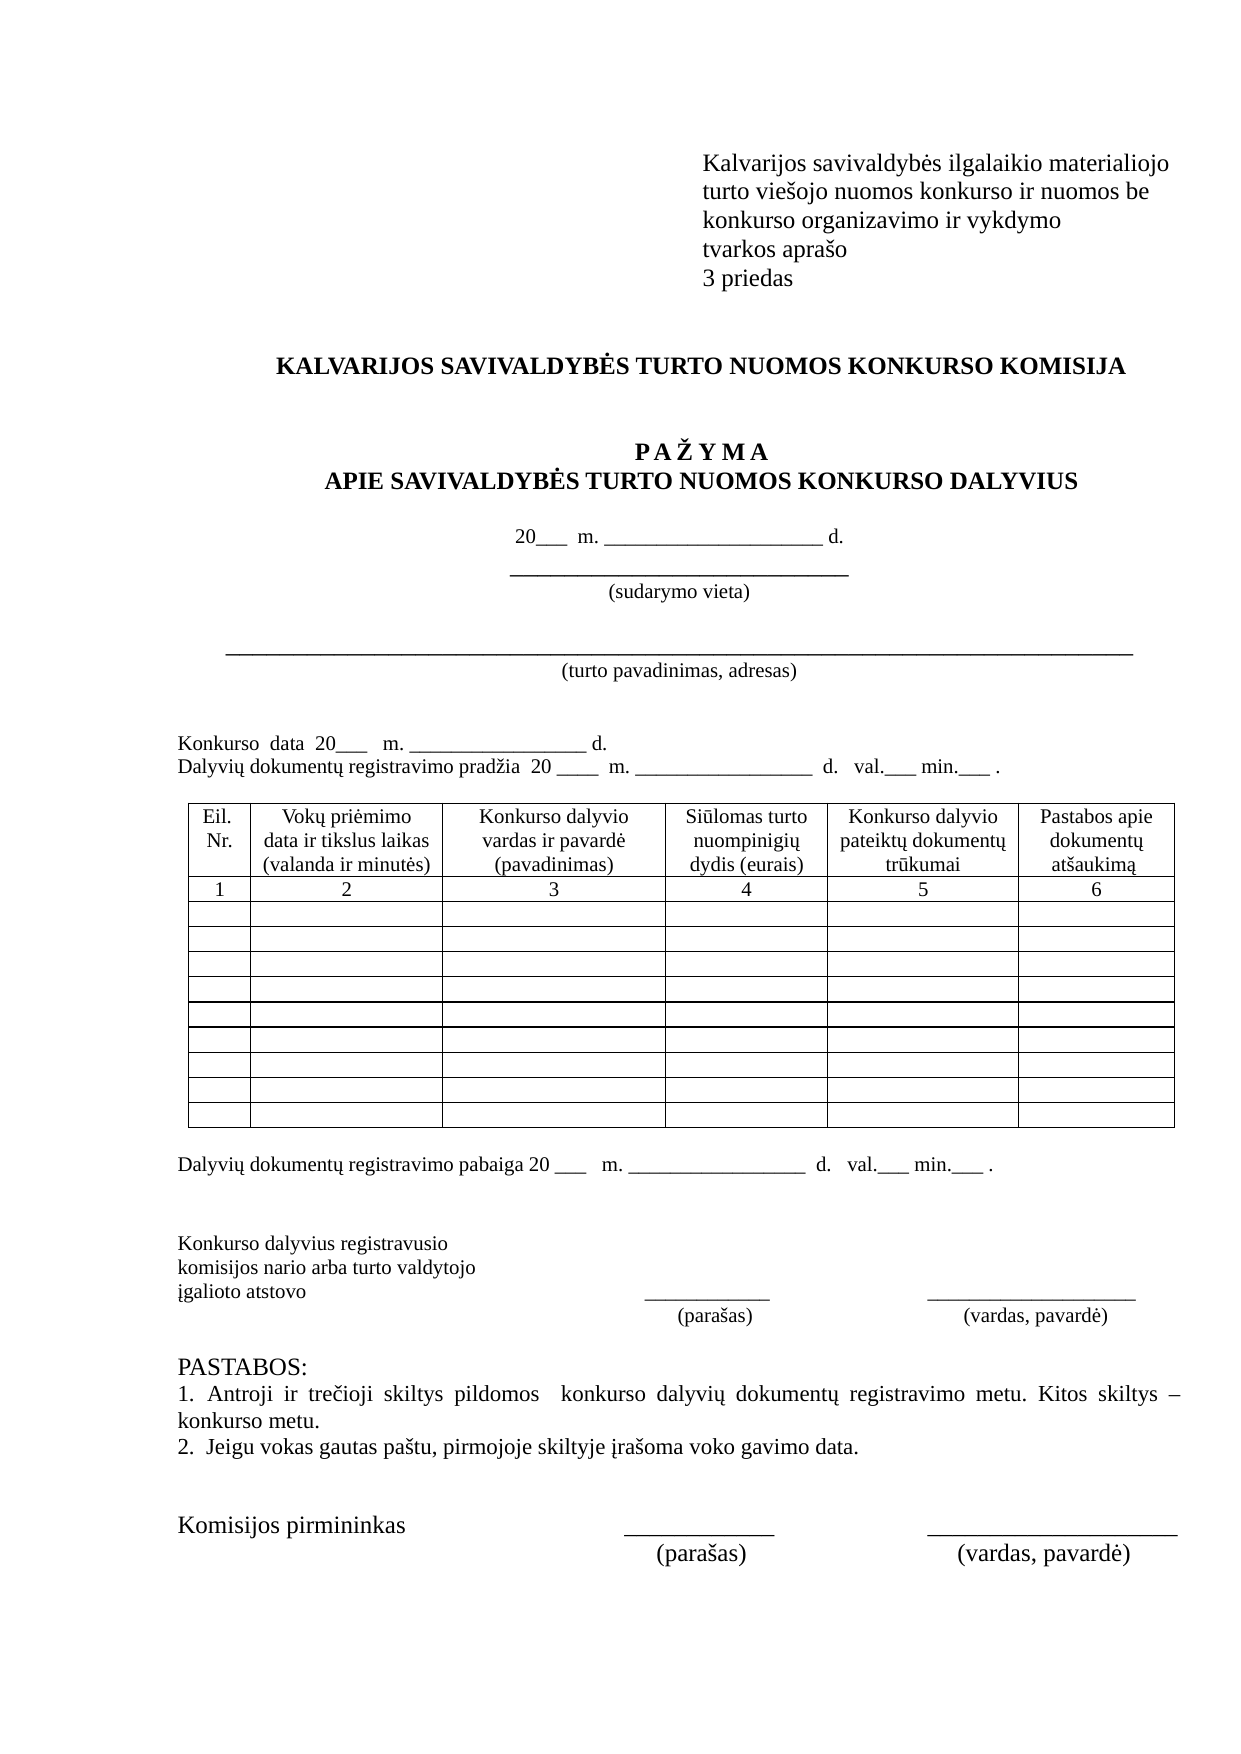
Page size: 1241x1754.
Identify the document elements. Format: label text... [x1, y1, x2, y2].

table_header Siūlomas turto nuompinigių dydis (eurais) [666, 804, 827, 876]
table_cell [251, 927, 442, 951]
text APIE SAVIVALDYBĖS TURTO NUOMOS KONKURSO DALYVIUS [177, 466, 1181, 495]
table_cell [1019, 1053, 1174, 1077]
text Konkurso dalyvius registravusio [177, 1231, 1181, 1255]
table_header Vokų priėmimo data ir tikslus laikas (valanda ir minutės) [251, 804, 442, 876]
table_cell [251, 1103, 442, 1127]
table_cell [1019, 1028, 1174, 1052]
table_cell [666, 902, 827, 926]
text PASTABOS: [177, 1352, 1181, 1380]
table_cell [189, 977, 250, 1001]
table_cell [443, 1003, 665, 1026]
table_cell [666, 1078, 827, 1102]
table_cell [443, 1078, 665, 1102]
text _________________________ [177, 548, 1181, 579]
table_cell [189, 1028, 250, 1052]
text Komisijos pirmininkas ____________ ____________________ [177, 1510, 1181, 1538]
text (parašas) (vardas, pavardė) [177, 1538, 1181, 1567]
table_cell [251, 1078, 442, 1102]
table_cell [189, 902, 250, 926]
table_cell [1019, 952, 1174, 976]
table_cell [1019, 927, 1174, 951]
text (turto pavadinimas, adresas) [177, 658, 1181, 682]
text 20___ m. _____________________ d. [177, 524, 1181, 548]
table_cell 3 [443, 877, 665, 901]
text konkurso organizavimo ir vykdymo [702, 205, 1181, 234]
text komisijos nario arba turto valdytojo [177, 1255, 1181, 1279]
table_cell [443, 902, 665, 926]
table_header Konkurso dalyvio vardas ir pavardė (pavadinimas) [443, 804, 665, 876]
text 2. Jeigu vokas gautas paštu, pirmojoje skiltyje įrašoma voko gavimo data. [177, 1433, 1181, 1459]
table_cell 6 [1019, 877, 1174, 901]
text 1. Antroji ir trečioji skiltys pildomos konkurso dalyvių dokumentų registravimo metu. Kitos skiltys – konkurso metu. [177, 1380, 1181, 1433]
text ___________________________________________________________________ [177, 627, 1181, 658]
table_cell [828, 1028, 1018, 1052]
table_cell 1 [189, 877, 250, 901]
text KALVARIJOS SAVIVALDYBĖS TURTO NUOMOS KONKURSO KOMISIJA [177, 351, 1181, 380]
table_cell [666, 1028, 827, 1052]
text turto viešojo nuomos konkurso ir nuomos be [702, 176, 1181, 205]
table_cell [443, 1028, 665, 1052]
table_cell [189, 952, 250, 976]
table_cell [251, 902, 442, 926]
text (parašas) (vardas, pavardė) [177, 1303, 1181, 1327]
table_cell [251, 1028, 442, 1052]
table_cell [828, 902, 1018, 926]
table_cell 5 [828, 877, 1018, 901]
table_header Eil. Nr. [189, 804, 250, 876]
table_cell 4 [666, 877, 827, 901]
table_cell [666, 1103, 827, 1127]
text įgalioto atstovo ____________ ____________________ [177, 1279, 1181, 1303]
table_cell [443, 952, 665, 976]
table_cell [1019, 1103, 1174, 1127]
table_cell [1019, 1003, 1174, 1026]
table_cell [189, 1103, 250, 1127]
text 3 priedas [628, 263, 1181, 291]
table_cell [828, 1103, 1018, 1127]
table_cell [443, 1103, 665, 1127]
table_cell [666, 1003, 827, 1026]
text P A Ž Y M A [177, 437, 1181, 466]
table_cell [828, 952, 1018, 976]
text Konkurso data 20___ m. _________________ d. [177, 730, 1181, 754]
table_cell [828, 1053, 1018, 1077]
table_cell [828, 1003, 1018, 1026]
table_cell [189, 1003, 250, 1026]
table_cell [1019, 902, 1174, 926]
table_cell [189, 1078, 250, 1102]
table_cell [251, 1053, 442, 1077]
table_cell [251, 1003, 442, 1026]
table_header Konkurso dalyvio pateiktų dokumentų trūkumai [828, 804, 1018, 876]
text (sudarymo vieta) [177, 579, 1181, 603]
table_header Pastabos apie dokumentų atšaukimą [1019, 804, 1174, 876]
table_cell [443, 977, 665, 1001]
table_cell [189, 927, 250, 951]
table_cell [443, 927, 665, 951]
table_cell [189, 1053, 250, 1077]
table_cell [1019, 977, 1174, 1001]
table_cell [666, 952, 827, 976]
table_cell [666, 1053, 827, 1077]
text Dalyvių dokumentų registravimo pradžia 20 ____ m. _________________ d. val.___ min.___ . [177, 754, 1181, 778]
table_cell [443, 1053, 665, 1077]
table_cell [1019, 1078, 1174, 1102]
table_cell [251, 977, 442, 1001]
table_cell [828, 927, 1018, 951]
table_cell [828, 1078, 1018, 1102]
text Dalyvių dokumentų registravimo pabaiga 20 ___ m. _________________ d. val.___ min.___ . [177, 1152, 1181, 1176]
table_cell [251, 952, 442, 976]
table_cell [828, 977, 1018, 1001]
table_cell [666, 927, 827, 951]
text tvarkos aprašo [702, 234, 1181, 263]
table_cell [666, 977, 827, 1001]
text Kalvarijos savivaldybės ilgalaikio materialiojo [702, 148, 1181, 176]
table_cell 2 [251, 877, 442, 901]
